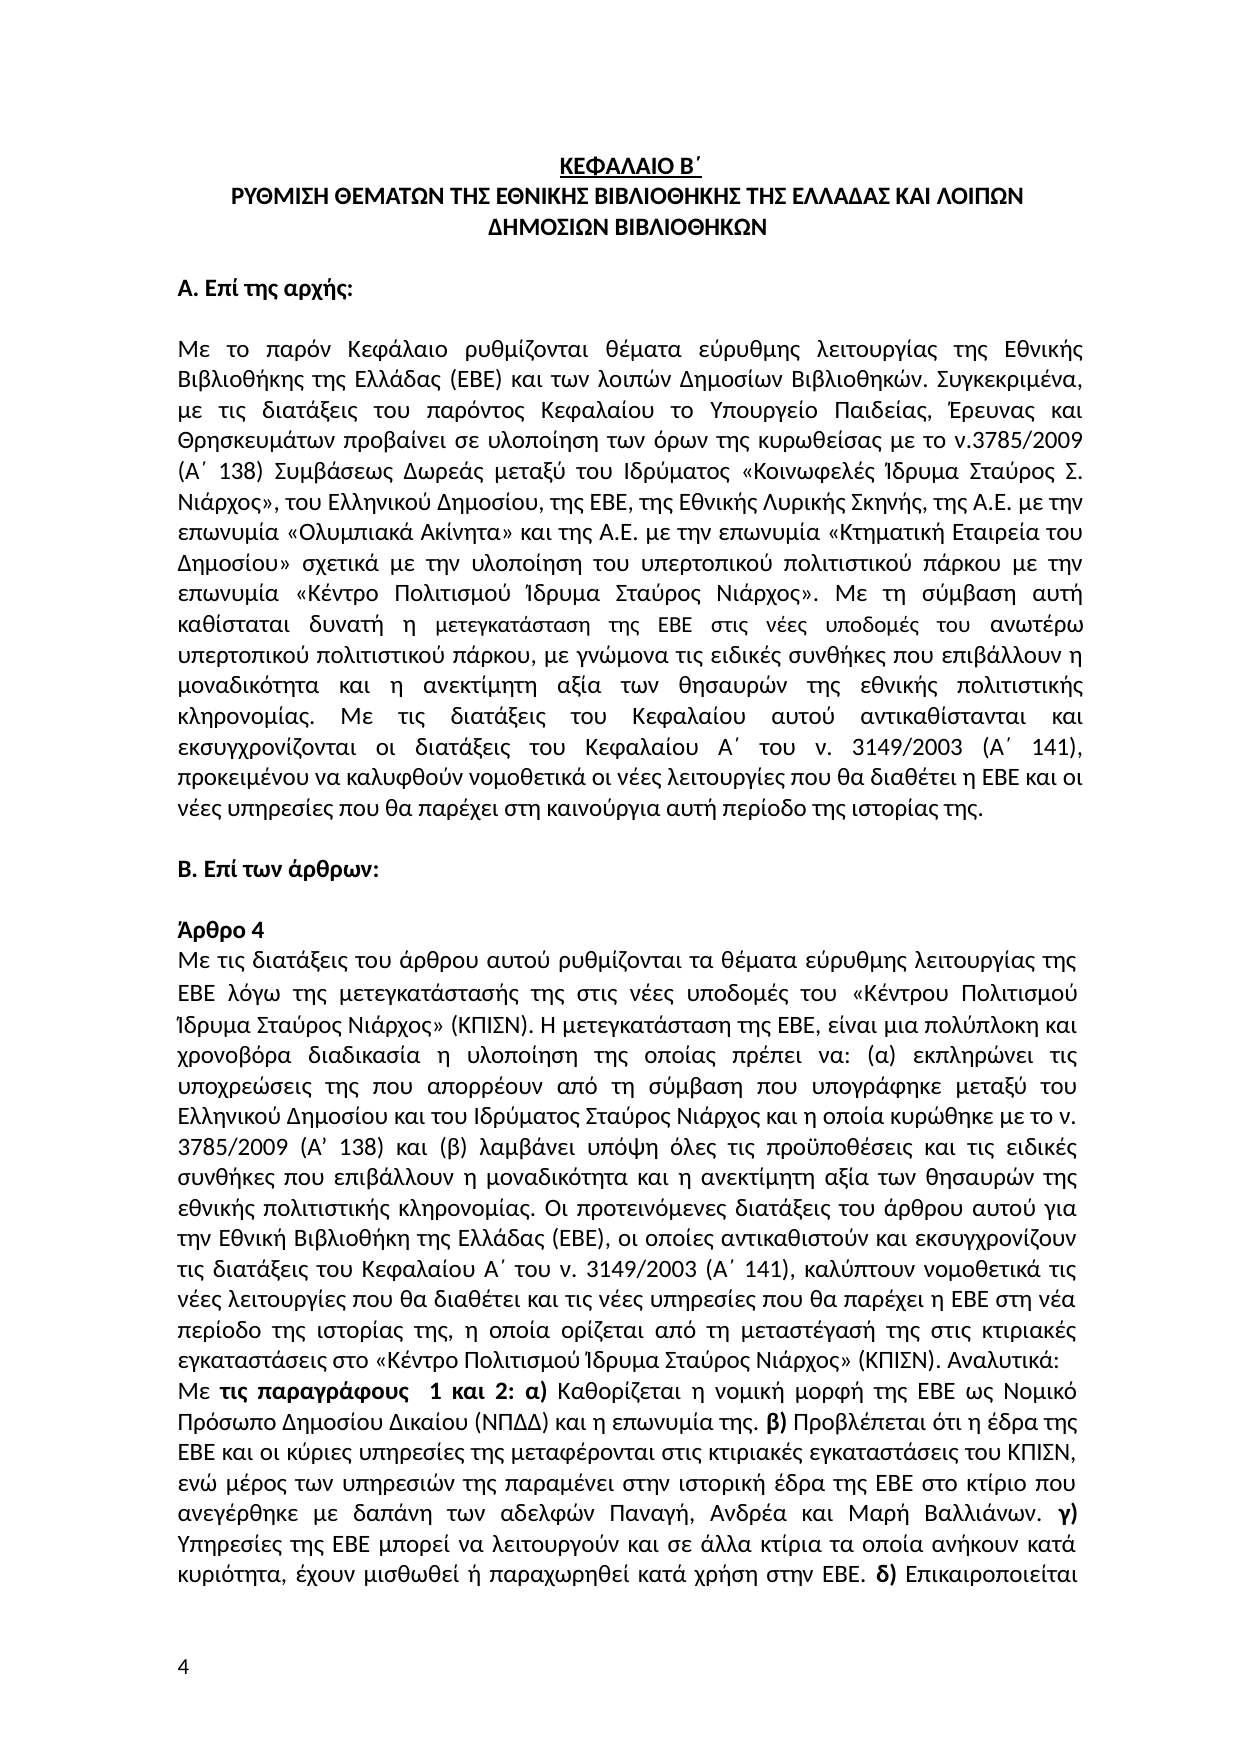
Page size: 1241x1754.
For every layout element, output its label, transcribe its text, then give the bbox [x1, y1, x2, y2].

text Με τις παραγράφους 1 και 2: α) Καθορίζεται η νομική μορφή της ΕΒΕ ως Νομικό Πρόσωπο Δημοσίου Δικαίου (ΝΠΔΔ) και η επωνυμία της. β) Προβλέπεται ότι η έδρα της ΕΒΕ και οι κύριες υπηρεσίες της μεταφέρονται στις κτιριακές εγκαταστάσεις του ΚΠΙΣΝ, ενώ μέρος των υπηρεσιών της παραμένει στην ιστορική έδρα της ΕΒΕ στο κτίριο που ανεγέρθηκε με δαπάνη των αδελφών Παναγή, Ανδρέα και Μαρή Βαλλιάνων. γ) Υπηρεσίες της ΕΒΕ μπορεί να λειτουργούν και σε άλλα κτίρια τα οποία ανήκουν κατά κυριότητα, έχουν μισθωθεί ή παραχωρηθεί κατά χρήση στην ΕΒΕ. δ) Επικαιροποιείται [177, 1375, 1078, 1589]
text Με τις διατάξεις του άρθρου αυτού ρυθμίζονται τα θέματα εύρυθμης λειτουργίας της ΕΒΕ λόγω της μετεγκατάστασής της στις νέες υποδομές του «Κέντρου Πολιτισμού Ίδρυμα Σταύρος Νιάρχος» (ΚΠΙΣΝ). Η μετεγκατάσταση της ΕΒΕ, είναι μια πολύπλοκη και χρονοβόρα διαδικασία η υλοποίηση της οποίας πρέπει να: (α) εκπληρώνει τις υποχρεώσεις της που απορρέουν από τη σύμβαση που υπογράφηκε μεταξύ του Ελληνικού Δημοσίου και του Ιδρύματος Σταύρος Νιάρχος και η οποία κυρώθηκε με το ν. 3785/2009 (Α’ 138) και (β) λαμβάνει υπόψη όλες τις προϋποθέσεις και τις ειδικές συνθήκες που επιβάλλουν η μοναδικότητα και η ανεκτίμητη αξία των θησαυρών της εθνικής πολιτιστικής κληρονομίας. Οι προτεινόμενες διατάξεις του άρθρου αυτού για την Εθνική Βιβλιοθήκη της Ελλάδας (ΕΒΕ), οι οποίες αντικαθιστούν και εκσυγχρονίζουν τις διατάξεις του Κεφαλαίου Α΄ του ν. 3149/2003 (Α΄ 141), καλύπτουν νομοθετικά τις νέες λειτουργίες που θα διαθέτει και τις νέες υπηρεσίες που θα παρέχει η ΕΒΕ στη νέα περίοδο της ιστορίας της, η οποία ορίζεται από τη μεταστέγασή της στις κτιριακές εγκαταστάσεις στο «Κέντρο Πολιτισμού Ίδρυμα Σταύρος Νιάρχος» (ΚΠΙΣΝ). Αναλυτικά: [177, 944, 1078, 1375]
text Α. Επί της αρχής: [177, 272, 1078, 303]
text ΚΕΦΑΛΑΙΟ Β΄ [177, 150, 1084, 181]
subtitle Β. Επί των άρθρων: [177, 853, 1078, 883]
text Με το παρόν Κεφάλαιο ρυθμίζονται θέματα εύρυθμης λειτουργίας της Εθνικής Βιβλιοθήκης της Ελλάδας (ΕΒΕ) και των λοιπών Δημοσίων Βιβλιοθηκών. Συγκεκριμένα, με τις διατάξεις του παρόντος Κεφαλαίου το Υπουργείο Παιδείας, Έρευνας και Θρησκευμάτων προβαίνει σε υλοποίηση των όρων της κυρωθείσας με το ν.3785/2009 (Α΄ 138) Συμβάσεως Δωρεάς μεταξύ του Ιδρύματος «Κοινωφελές Ίδρυμα Σταύρος Σ. Νιάρχος», του Ελληνικού Δημοσίου, της ΕΒΕ, της Εθνικής Λυρικής Σκηνής, της Α.Ε. με την επωνυμία «Ολυμπιακά Ακίνητα» και της Α.Ε. με την επωνυμία «Κτηματική Εταιρεία του Δημοσίου» σχετικά με την υλοποίηση του υπερτοπικού πολιτιστικού πάρκου με την επωνυμία «Κέντρο Πολιτισμού Ίδρυμα Σταύρος Νιάρχος». Με τη σύμβαση αυτή καθίσταται δυνατή η μετεγκατάσταση της ΕΒΕ στις νέες υποδομές του ανωτέρω υπερτοπικού πολιτιστικού πάρκου, με γνώμονα τις ειδικές συνθήκες που επιβάλλουν η μοναδικότητα και η ανεκτίμητη αξία των θησαυρών της εθνικής πολιτιστικής κληρονομίας. Με τις διατάξεις του Κεφαλαίου αυτού αντικαθίστανται και εκσυγχρονίζονται οι διατάξεις του Κεφαλαίου Α΄ του ν. 3149/2003 (Α΄ 141), προκειμένου να καλυφθούν νομοθετικά οι νέες λειτουργίες που θα διαθέτει η ΕΒΕ και οι νέες υπηρεσίες που θα παρέχει στη καινούργια αυτή περίοδο της ιστορίας της. [177, 333, 1084, 822]
text ΡΥΘΜΙΣΗ ΘΕΜΑΤΩΝ ΤΗΣ ΕΘΝΙΚΗΣ ΒΙΒΛΙΟΘΗΚΗΣ ΤΗΣ ΕΛΛΑΔΑΣ ΚΑΙ ΛΟΙΠΩΝ ΔΗΜΟΣΙΩΝ ΒΙΒΛΙΟΘΗΚΩΝ [177, 181, 1078, 242]
subtitle Άρθρο 4 [177, 914, 1078, 944]
